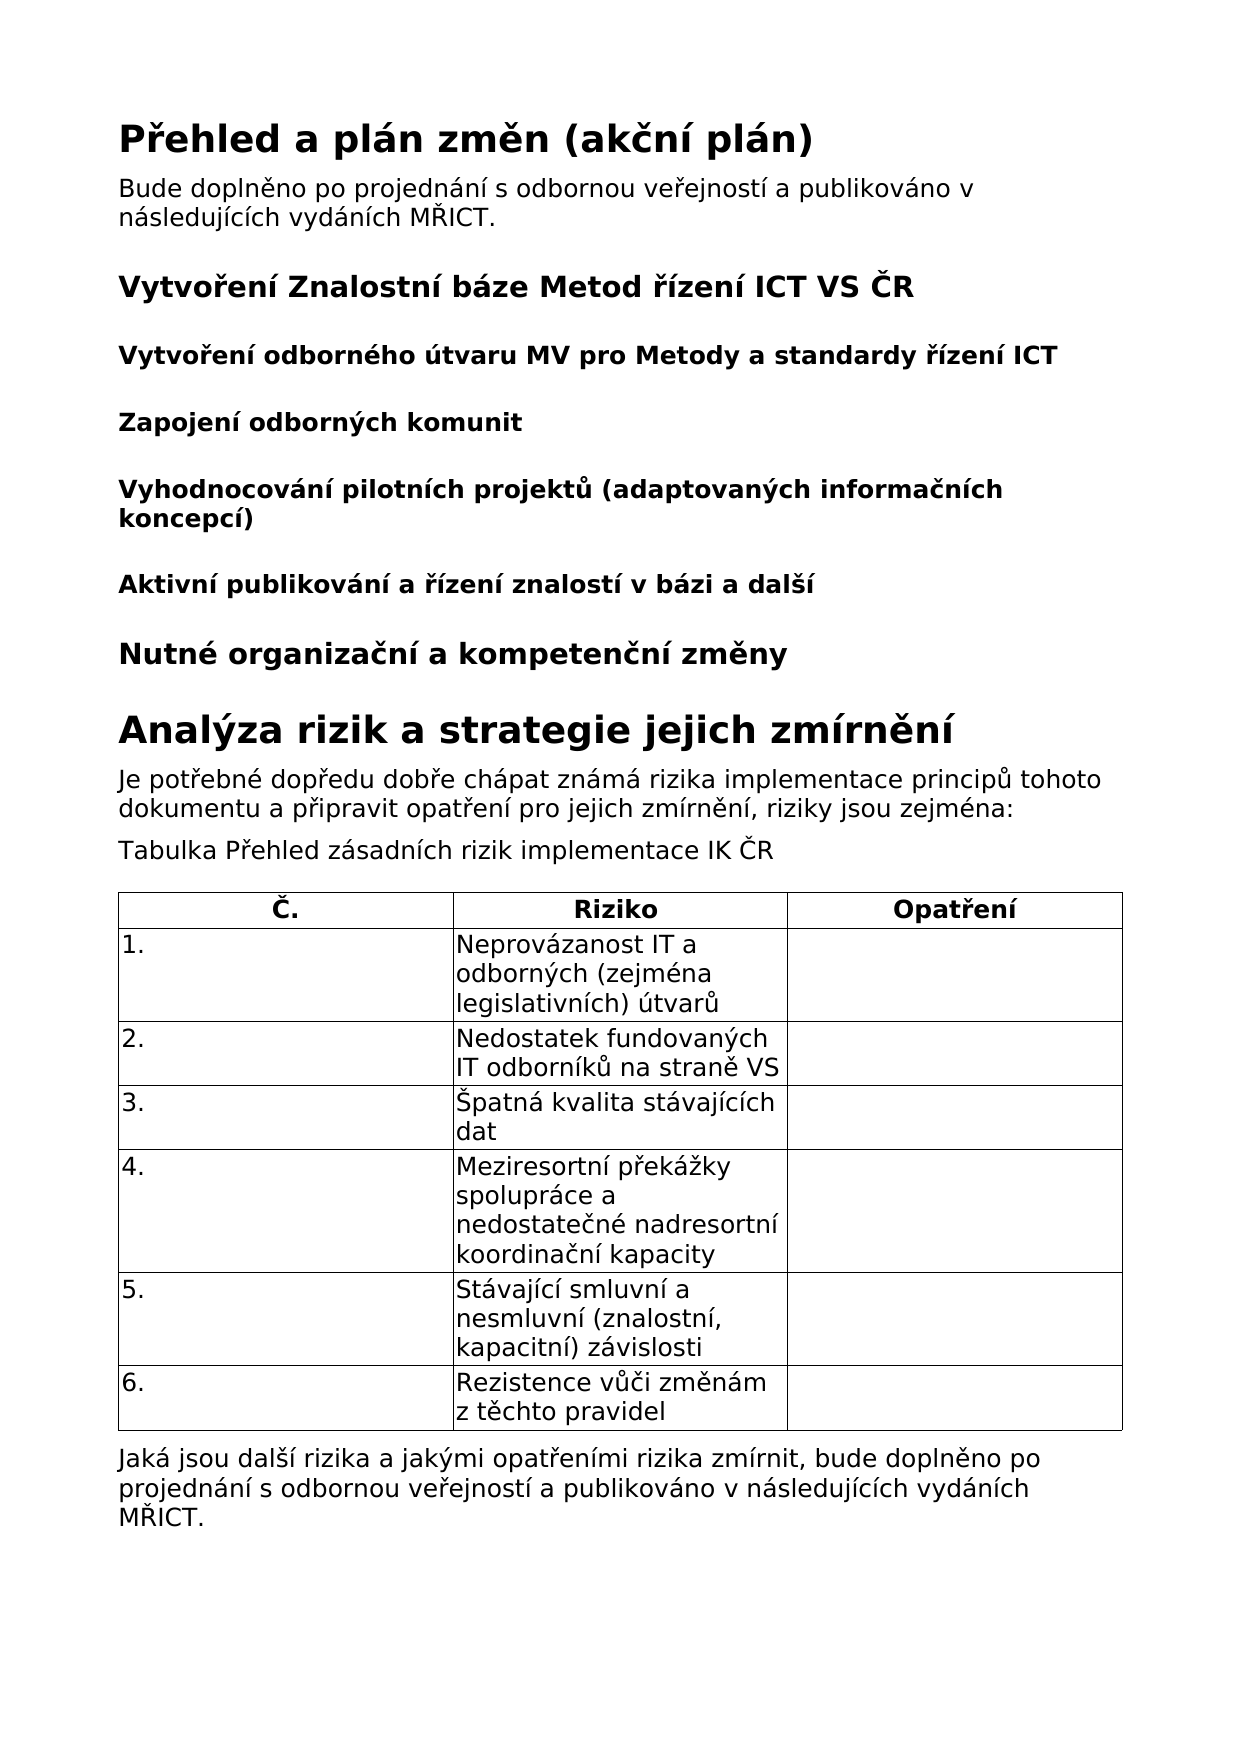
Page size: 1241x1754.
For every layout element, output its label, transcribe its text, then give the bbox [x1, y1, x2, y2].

table_cell [788, 1022, 1122, 1085]
subtitle Analýza rizik a strategie jejich zmírnění [118, 709, 1122, 752]
table_cell 5. [119, 1273, 453, 1365]
table_cell [788, 1366, 1122, 1430]
table_cell Nedostatek fundovaných IT odborníků na straně VS [454, 1022, 787, 1085]
subtitle Nutné organizační a kompetenční změny [118, 637, 1122, 671]
subtitle Aktivní publikování a řízení znalostí v bázi a další [118, 571, 1122, 600]
table_cell 1. [119, 929, 453, 1021]
table_cell Meziresortní překážky spolupráce a nedostatečné nadresortní koordinační kapacity [454, 1150, 787, 1272]
table_cell [788, 1273, 1122, 1365]
subtitle Vyhodnocování pilotních projektů (adaptovaných informačních koncepcí) [118, 475, 1122, 533]
subtitle Vytvoření odborného útvaru MV pro Metody a standardy řízení ICT [118, 342, 1122, 371]
table_cell Špatná kvalita stávajících dat [454, 1086, 787, 1149]
table_header Riziko [454, 893, 787, 927]
table_header Č. [119, 893, 453, 927]
text Bude doplněno po projednání s odbornou veřejností a publikováno v následujících vydáních MŘICT. [118, 174, 1122, 233]
table_cell [788, 1086, 1122, 1149]
subtitle Přehled a plán změn (akční plán) [118, 118, 1122, 162]
text Je potřebné dopředu dobře chápat známá rizika implementace principů tohoto dokumentu a připravit opatření pro jejich zmírnění, riziky jsou zejména: [118, 765, 1122, 823]
table_cell 2. [119, 1022, 453, 1085]
text Jaká jsou další rizika a jakými opatřeními rizika zmírnit, bude doplněno po projednání s odbornou veřejností a publikováno v následujících vydáních MŘICT. [118, 1444, 1122, 1532]
table_header Opatření [788, 893, 1122, 927]
table_cell Rezistence vůči změnám z těchto pravidel [454, 1366, 787, 1430]
table_cell 6. [119, 1366, 453, 1430]
table_cell Neprovázanost IT a odborných (zejména legislativních) útvarů [454, 929, 787, 1021]
table_cell [788, 1150, 1122, 1272]
table_cell Stávající smluvní a nesmluvní (znalostní, kapacitní) závislosti [454, 1273, 787, 1365]
table_cell 4. [119, 1150, 453, 1272]
text Tabulka Přehled zásadních rizik implementace IK ČR [118, 836, 1122, 865]
subtitle Zapojení odborných komunit [118, 408, 1122, 437]
subtitle Vytvoření Znalostní báze Metod řízení ICT VS ČR [118, 270, 1122, 304]
table_cell 3. [119, 1086, 453, 1149]
table_cell [788, 929, 1122, 1021]
